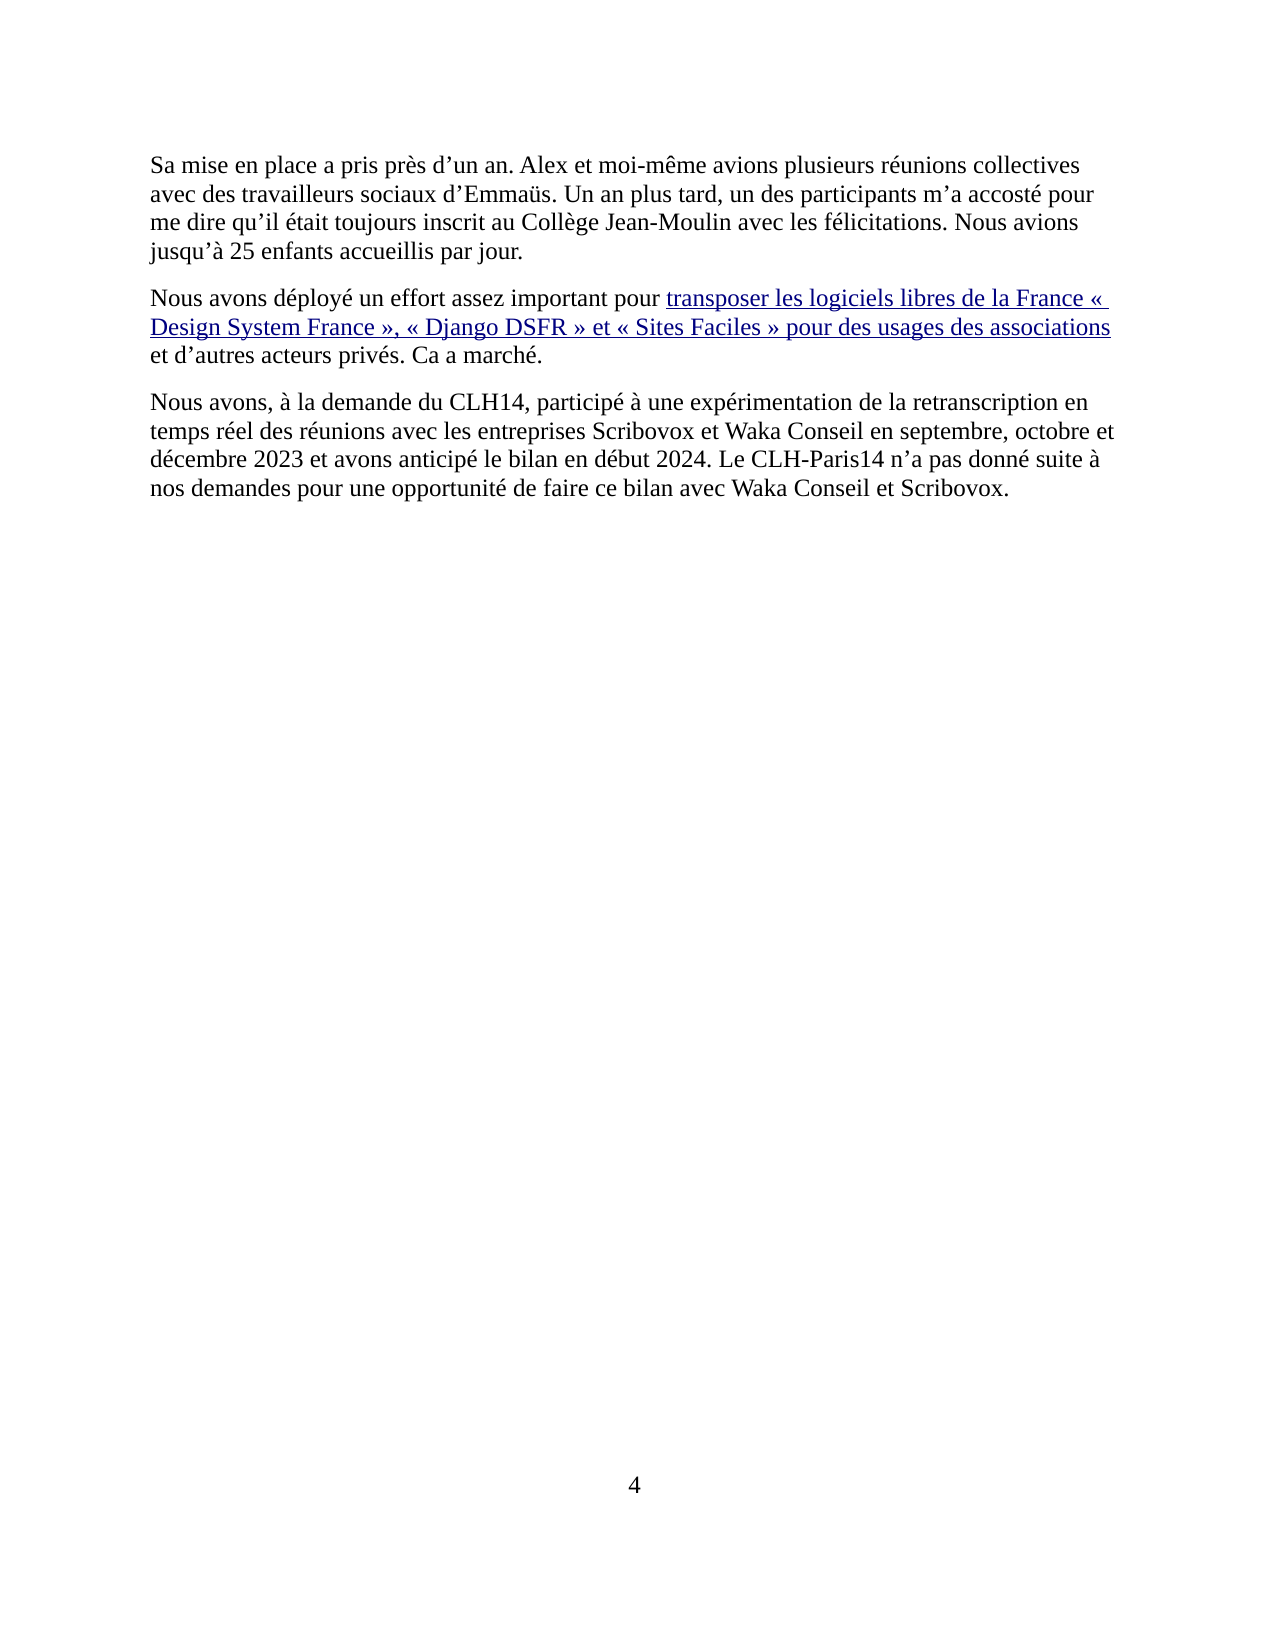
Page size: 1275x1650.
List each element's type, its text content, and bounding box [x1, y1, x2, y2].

text Nous avons déployé un effort assez important pour transposer les logiciels libres de la France « Design System France », « Django DSFR » et « Sites Faciles » pour des usages des associations et d’autres acteurs privés. Ca a marché. [150, 283, 1125, 369]
text Sa mise en place a pris près d’un an. Alex et moi-même avions plusieurs réunions collectives avec des travailleurs sociaux d’Emmaüs. Un an plus tard, un des participants m’a accosté pour me dire qu’il était toujours inscrit au Collège Jean-Moulin avec les félicitations. Nous avions jusqu’à 25 enfants accueillis par jour. [150, 150, 1125, 265]
text Nous avons, à la demande du CLH14, participé à une expérimentation de la retranscription en temps réel des réunions avec les entreprises Scribovox et Waka Conseil en septembre, octobre et décembre 2023 et avons anticipé le bilan en début 2024. Le CLH-Paris14 n’a pas donné suite à nos demandes pour une opportunité de faire ce bilan avec Waka Conseil et Scribovox. [150, 387, 1125, 502]
